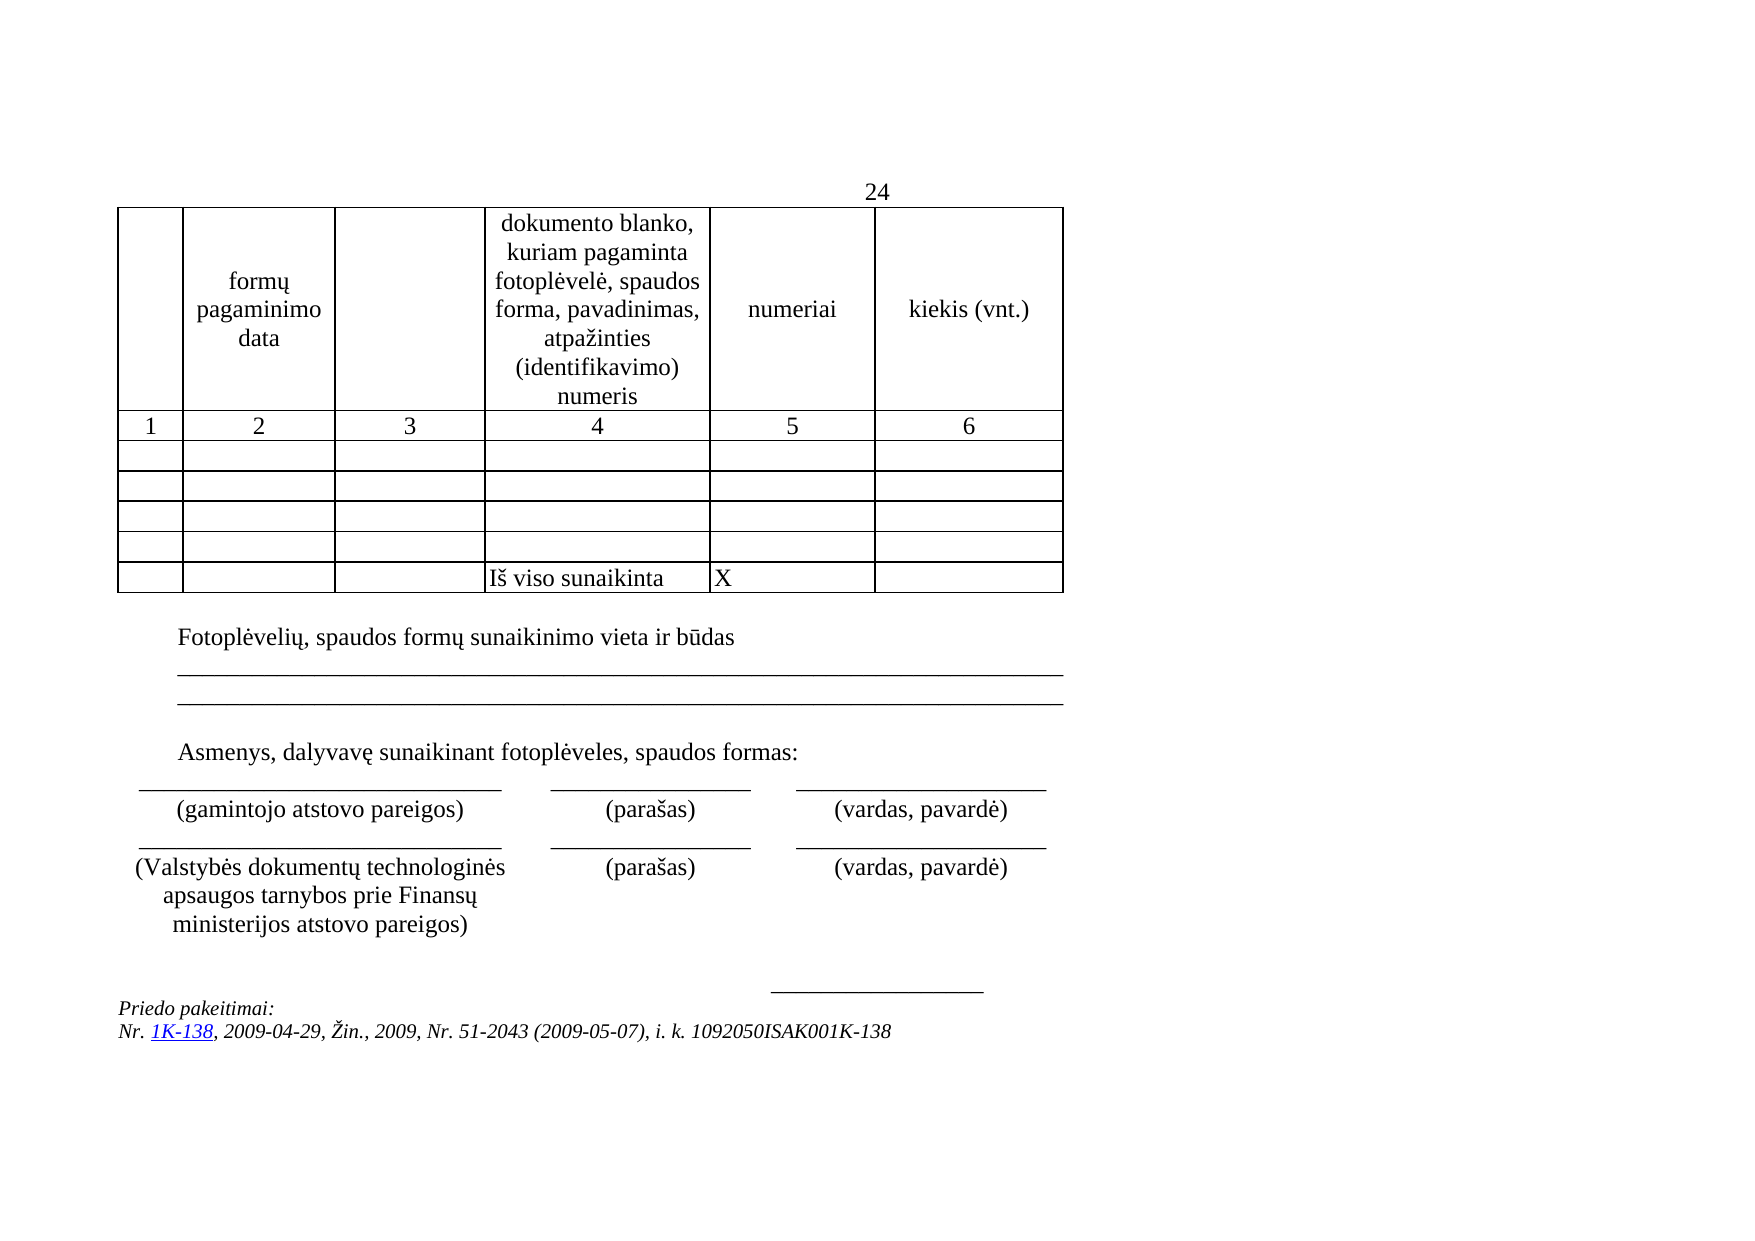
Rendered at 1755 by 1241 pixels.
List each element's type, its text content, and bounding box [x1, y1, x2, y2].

table_cell 1 [119, 411, 182, 440]
table_cell [119, 563, 182, 591]
table_cell [336, 532, 484, 561]
table_cell [711, 472, 874, 500]
table_cell [876, 532, 1062, 561]
text Fotoplėvelių, spaudos formų sunaikinimo vieta ir būdas [118, 622, 1636, 650]
text Asmenys, dalyvavę sunaikinant fotoplėveles, spaudos formas: [118, 737, 1636, 765]
table_header dokumento blanko, kuriam pagaminta fotoplėvelė, spaudos forma, pavadinimas, atpažinties (identifikavimo) numeris [486, 208, 709, 409]
table_cell [486, 441, 709, 470]
table_cell kiekis (vnt.) [876, 208, 1062, 409]
table_cell [336, 563, 484, 591]
table_cell [119, 502, 182, 531]
table_cell [486, 502, 709, 531]
table_cell 3 [336, 411, 484, 440]
table_cell [184, 441, 334, 470]
text Priedo pakeitimai: [118, 995, 1636, 1019]
table_cell [184, 532, 334, 561]
table_cell 6 [876, 411, 1062, 440]
table_header ____________________ (vardas, pavardė) ____________________ (vardas, pavardė) [779, 765, 1063, 938]
table_header [119, 208, 182, 409]
text _ [118, 679, 1636, 708]
table_cell [336, 472, 484, 500]
table_cell [336, 502, 484, 531]
table_cell 4 [486, 411, 709, 440]
text _ [118, 650, 1636, 679]
table_cell [486, 472, 709, 500]
table_cell 2 [184, 411, 334, 440]
table_cell [119, 472, 182, 500]
table_header formų pagaminimo data [184, 208, 334, 409]
table_header [336, 208, 484, 409]
table_cell [119, 532, 182, 561]
table_cell [184, 472, 334, 500]
table_cell Iš viso sunaikinta [486, 563, 709, 591]
table_cell [876, 441, 1062, 470]
table_cell X [711, 563, 874, 591]
table_cell numeriai [711, 208, 874, 409]
table_cell [876, 472, 1062, 500]
table_cell [486, 532, 709, 561]
table_header _____________________________ (gamintojo atstovo pareigos) _____________________________ (Valstybės dokumentų technologinės apsaugos tarnybos prie Finansų ministerijos atstovo pareigos) [118, 765, 522, 938]
table_cell [876, 563, 1062, 591]
table_cell [711, 532, 874, 561]
table_cell [876, 502, 1062, 531]
text _________________ [118, 967, 1636, 995]
table_cell [184, 563, 334, 591]
text Nr. 1K-138, 2009-04-29, Žin., 2009, Nr. 51-2043 (2009-05-07), i. k. 1092050ISAK001K-138 [118, 1019, 1636, 1043]
table_cell [711, 441, 874, 470]
table_cell 5 [711, 411, 874, 440]
table_cell [119, 441, 182, 470]
table_cell [711, 502, 874, 531]
table_header ________________ (parašas) ________________ (parašas) [522, 765, 779, 938]
table_cell [184, 502, 334, 531]
table_cell [336, 441, 484, 470]
